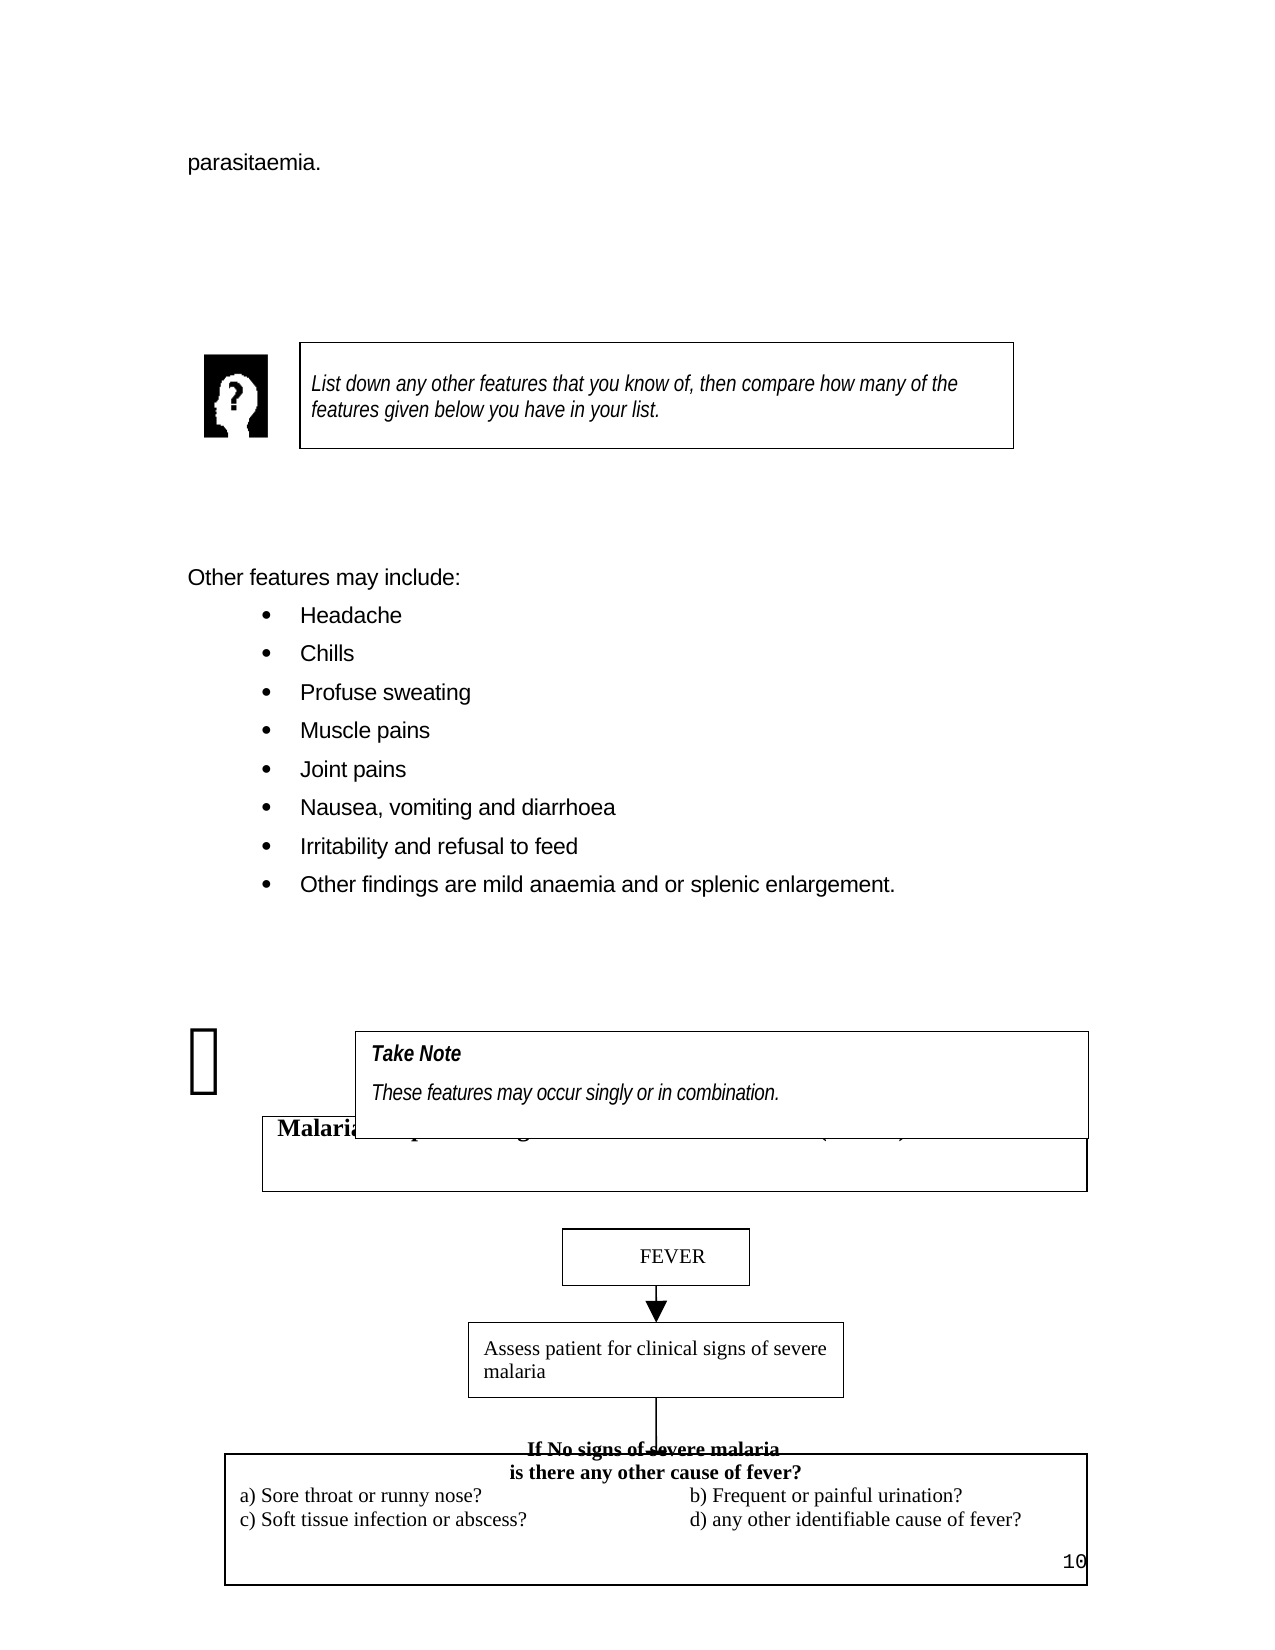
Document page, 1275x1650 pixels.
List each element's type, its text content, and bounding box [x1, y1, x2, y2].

picture [204, 352, 270, 439]
text These features may occur singly or in combination. [371, 1079, 1072, 1105]
list Headache [262, 603, 1087, 628]
table_header List down any other features that you know of, then compare how many of the features given below you have in your list. [301, 343, 1013, 448]
text  [187, 1026, 1087, 1116]
table_header [176, 342, 299, 448]
list Nausea, vomiting and diarrhoea [262, 795, 1087, 821]
text Other features may include: [187, 564, 1087, 590]
list Irritability and refusal to feed [262, 833, 1087, 859]
list Chills [262, 641, 1087, 667]
text Take Note [371, 1040, 1072, 1066]
list Muscle pains [262, 718, 1087, 744]
text parasitaemia. [187, 150, 1087, 176]
list Profuse sweating [262, 679, 1087, 705]
list Other findings are mild anaemia and or splenic enlargement. [262, 872, 1087, 897]
list Joint pains [262, 756, 1087, 782]
